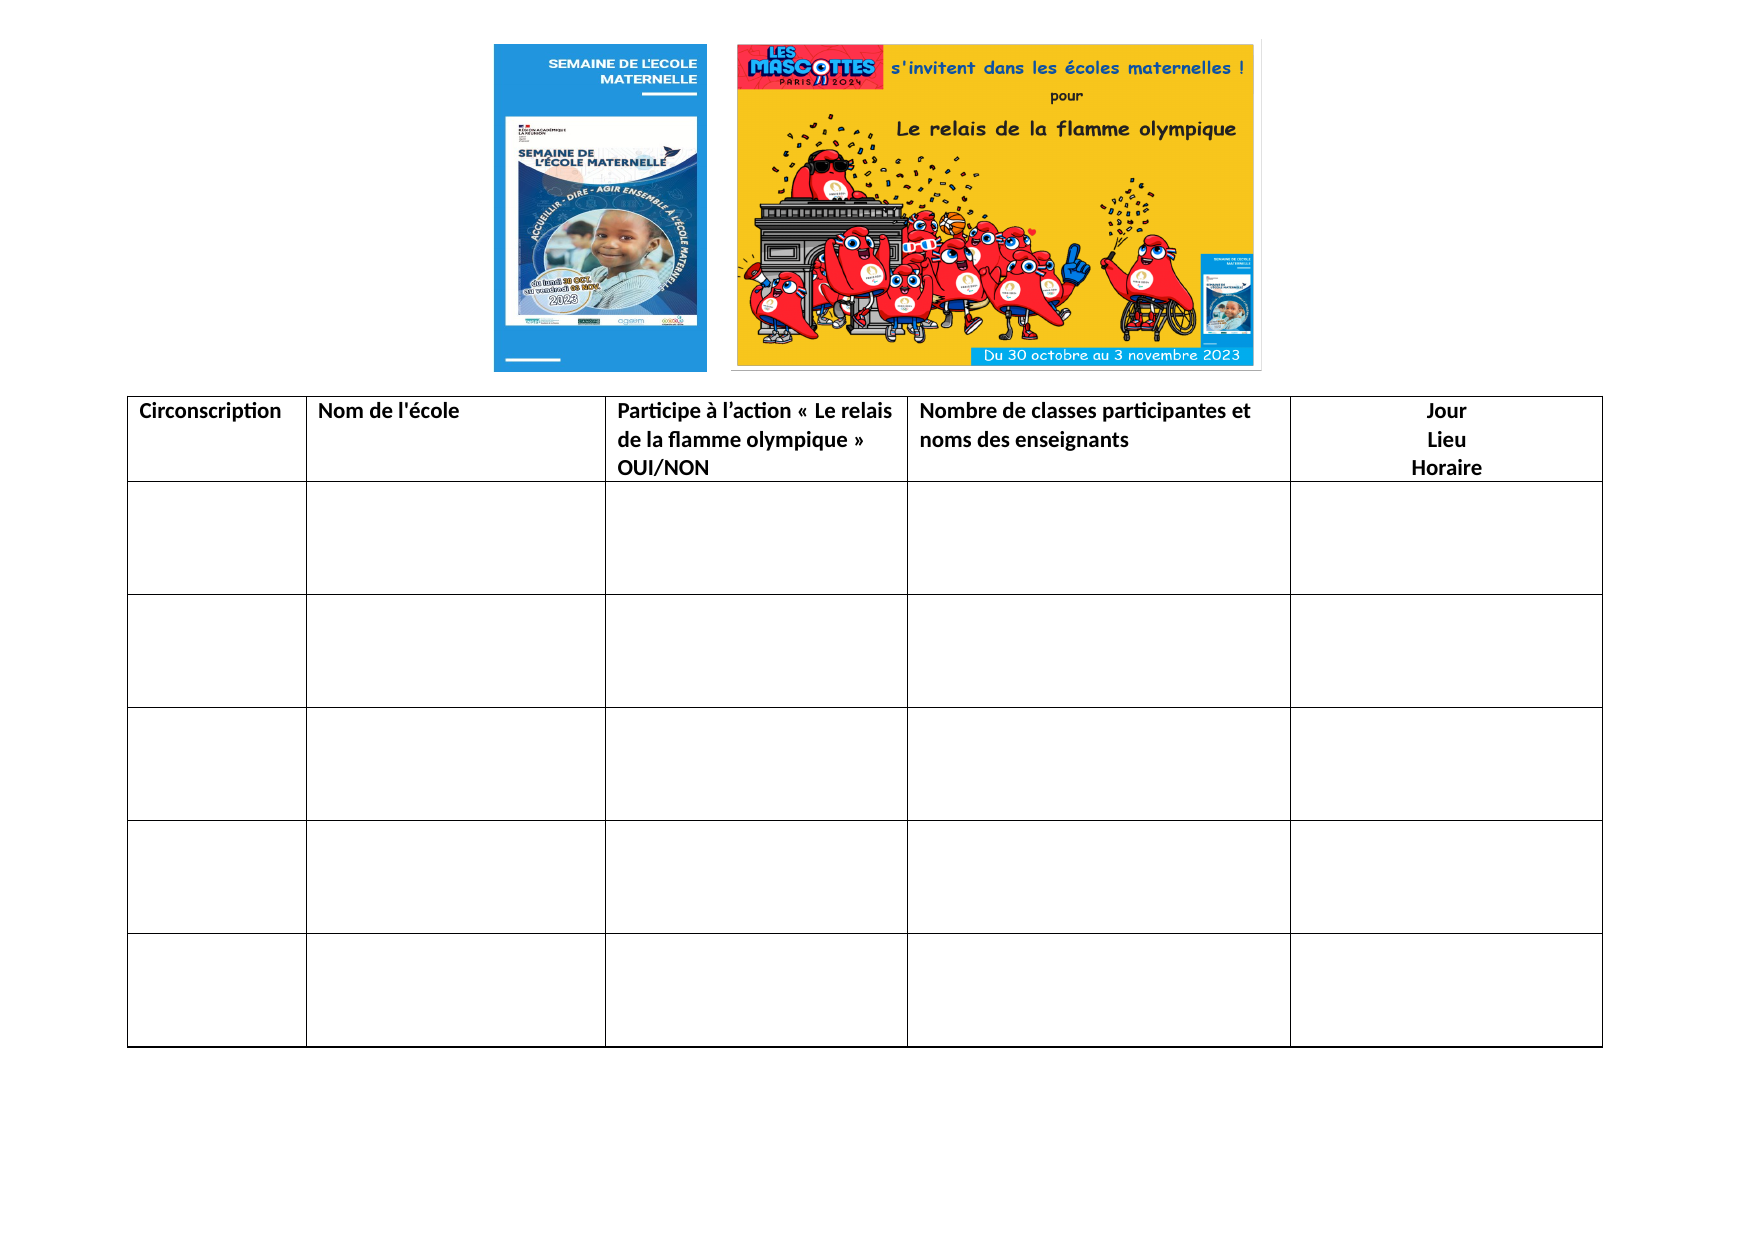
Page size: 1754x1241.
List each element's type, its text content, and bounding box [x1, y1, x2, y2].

table_cell [1291, 821, 1602, 933]
table_header Jour Lieu Horaire [1291, 397, 1602, 481]
table_cell [128, 595, 306, 707]
table_cell [1291, 482, 1602, 594]
table_cell [128, 482, 306, 594]
table_cell [128, 708, 306, 820]
table_cell [908, 934, 1290, 1046]
table_cell [908, 708, 1290, 820]
table_cell [606, 708, 907, 820]
table_cell [307, 595, 605, 707]
table_header Participe à l’action « Le relais de la flamme olympique » OUI/NON [606, 397, 907, 481]
table_cell [307, 482, 605, 594]
table_cell [1291, 595, 1602, 707]
table_cell [1291, 934, 1602, 1046]
picture [493, 44, 707, 372]
table_header Circonscription [128, 397, 306, 481]
table_cell [606, 821, 907, 933]
table_cell [307, 934, 605, 1046]
table_header Nombre de classes participantes et noms des enseignants [908, 397, 1290, 481]
table_cell [908, 821, 1290, 933]
table_cell [606, 595, 907, 707]
table_cell [307, 821, 605, 933]
table_cell [908, 482, 1290, 594]
picture [731, 39, 1262, 371]
table_cell [128, 934, 306, 1046]
table_cell [307, 708, 605, 820]
table_cell [1291, 708, 1602, 820]
table_cell [606, 482, 907, 594]
table_header Nom de l'école [307, 397, 605, 481]
table_cell [908, 595, 1290, 707]
table_cell [606, 934, 907, 1046]
table_cell [128, 821, 306, 933]
